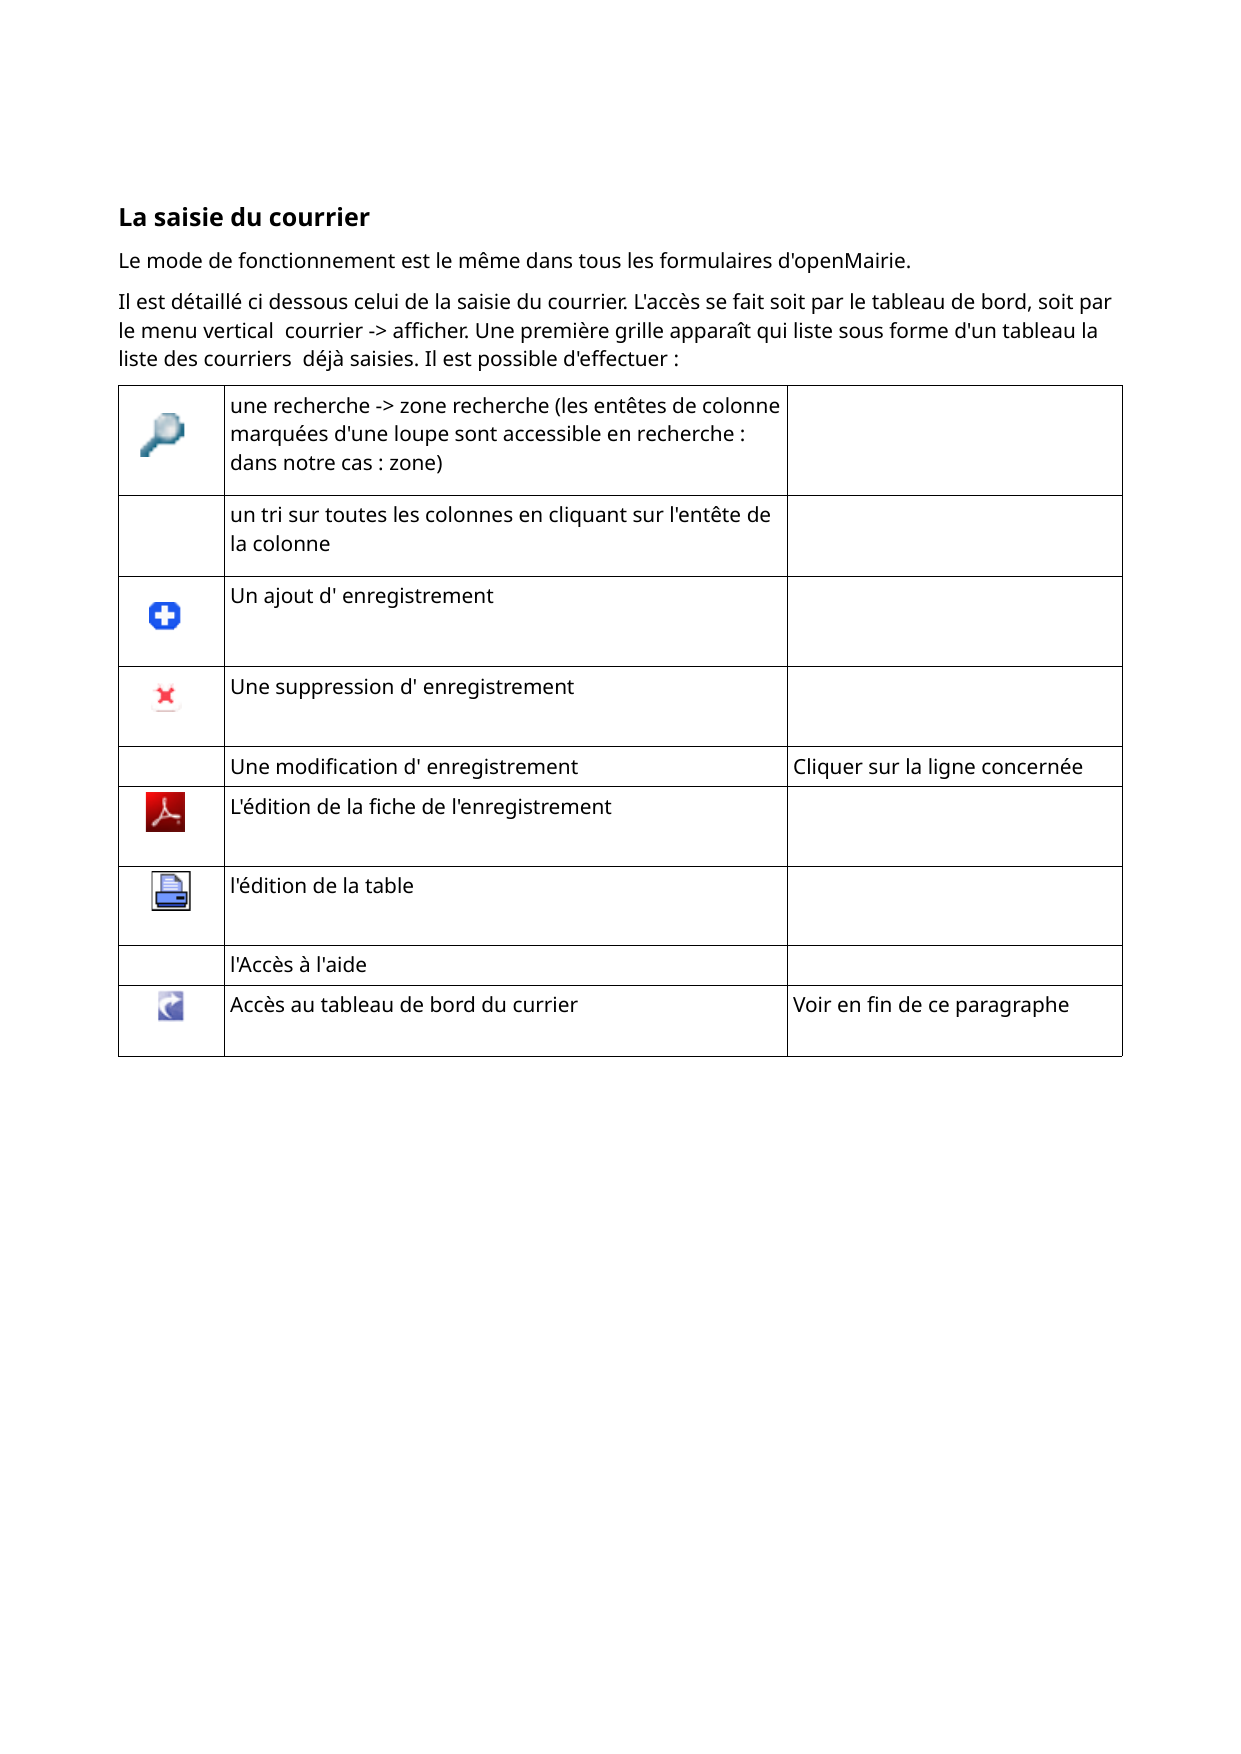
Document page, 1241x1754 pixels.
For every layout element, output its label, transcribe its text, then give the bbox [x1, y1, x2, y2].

table_cell [119, 577, 224, 666]
table_cell [119, 867, 224, 944]
table_cell [119, 946, 224, 984]
table_cell [788, 667, 1122, 746]
table_cell Accès au tableau de bord du currier [225, 986, 787, 1056]
table_cell [119, 787, 224, 866]
text La saisie du courrier [118, 200, 1122, 234]
picture [140, 413, 185, 457]
table_cell [788, 787, 1122, 866]
table_cell [119, 986, 224, 1056]
table_cell l'édition de la table [225, 867, 787, 944]
table_cell [119, 747, 224, 786]
table_cell [119, 667, 224, 746]
table_cell [788, 496, 1122, 576]
picture [149, 602, 181, 632]
table_header [788, 386, 1122, 495]
picture [157, 990, 185, 1022]
picture [145, 792, 185, 832]
table_cell [788, 867, 1122, 944]
table_cell un tri sur toutes les colonnes en cliquant sur l'entête de la colonne [225, 496, 787, 576]
text Le mode de fonctionnement est le même dans tous les formulaires d'openMairie. [118, 247, 1122, 275]
table_cell [788, 946, 1122, 984]
table_cell Une modification d' enregistrement [225, 747, 787, 786]
table_cell Un ajout d' enregistrement [225, 577, 787, 666]
table_header une recherche -> zone recherche (les entêtes de colonne marquées d'une loupe sont accessible en recherche : dans notre cas : zone) [225, 386, 787, 495]
text Il est détaillé ci dessous celui de la saisie du courrier. L'accès se fait soit par le tableau de bord, soit par le menu vertical courrier -> afficher. Une première grille apparaît qui liste sous forme d'un tableau la liste des courriers déjà saisies. Il est possible d'effectuer : [118, 287, 1122, 373]
table_cell l'Accès à l'aide [225, 946, 787, 984]
table_cell [788, 577, 1122, 666]
table_cell L'édition de la fiche de l'enregistrement [225, 787, 787, 866]
picture [151, 871, 191, 911]
table_cell Cliquer sur la ligne concernée [788, 747, 1122, 786]
table_cell [119, 496, 224, 576]
table_cell Voir en fin de ce paragraphe [788, 986, 1122, 1056]
picture [150, 682, 182, 712]
table_cell Une suppression d' enregistrement [225, 667, 787, 746]
table_header [119, 386, 224, 495]
